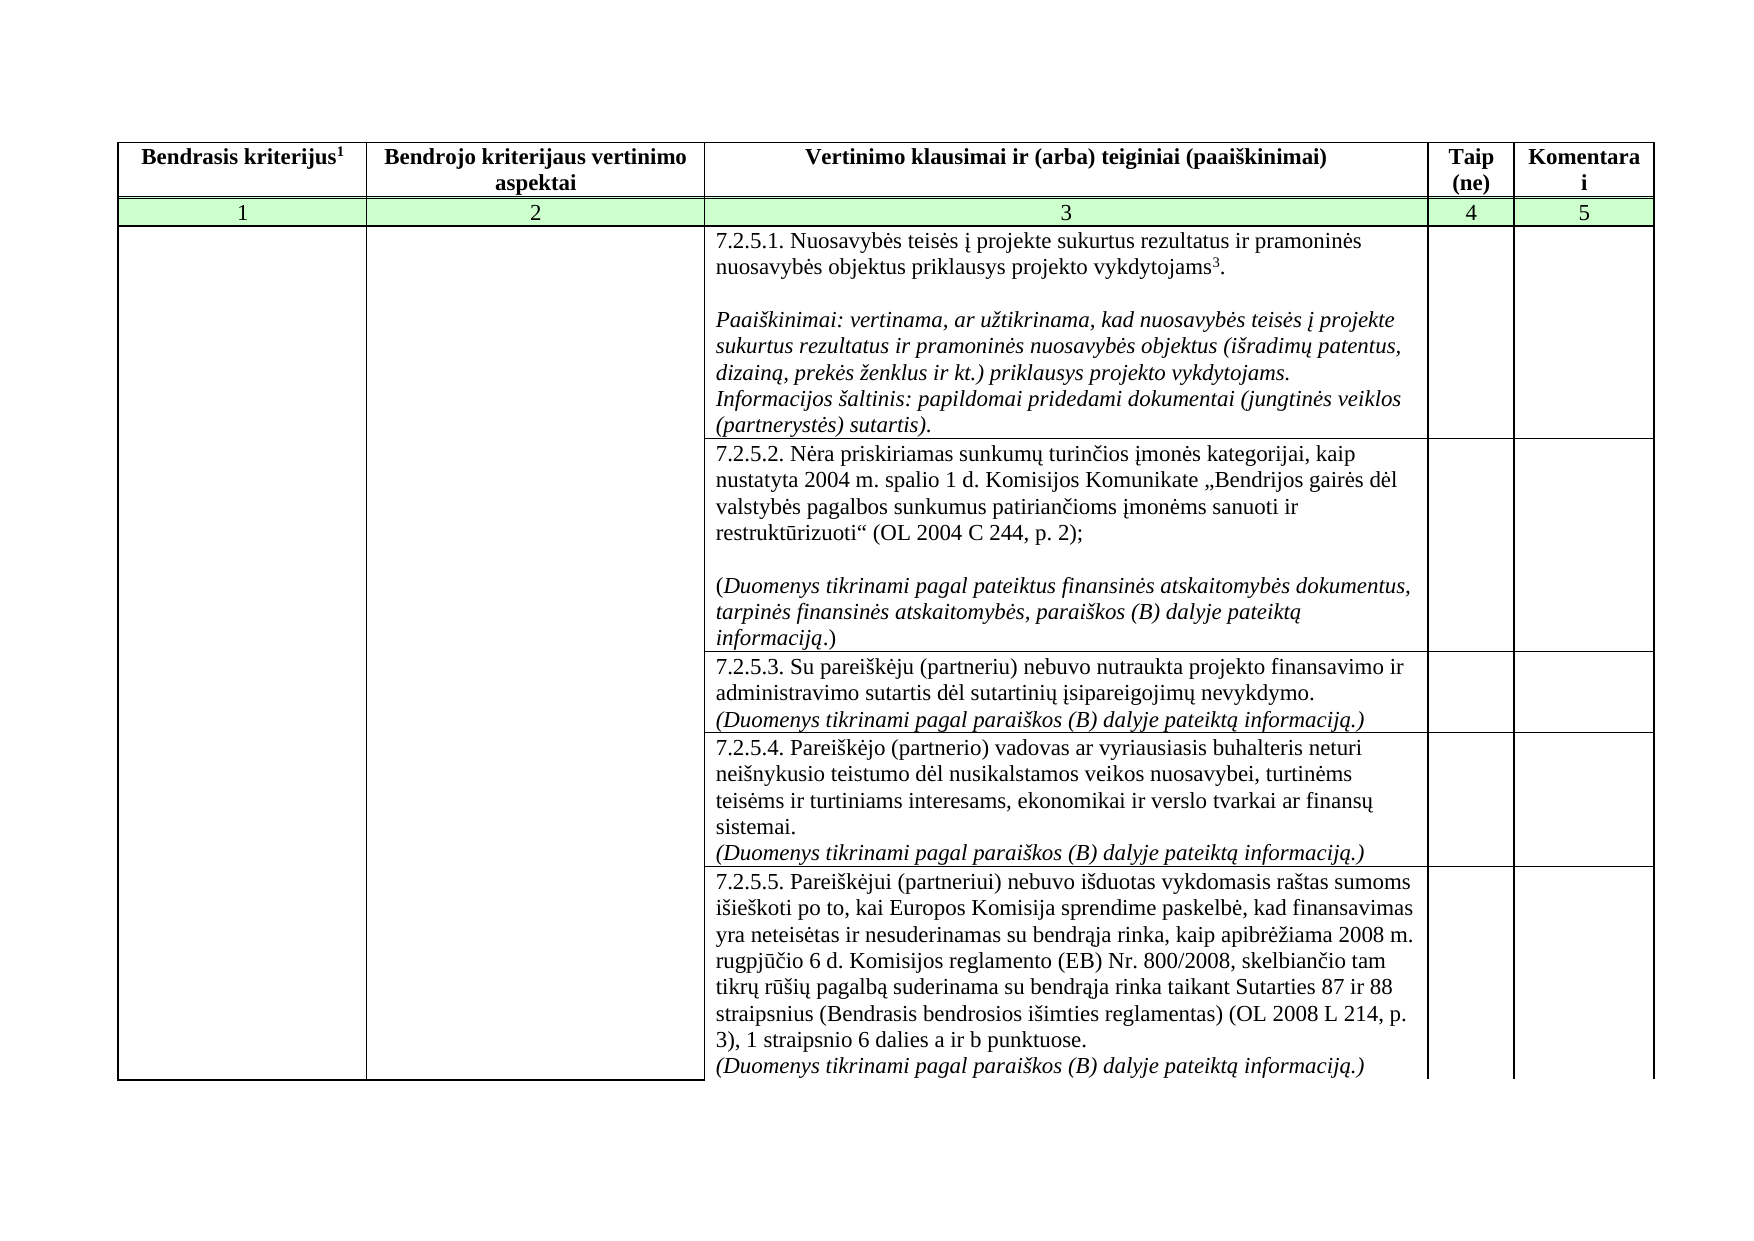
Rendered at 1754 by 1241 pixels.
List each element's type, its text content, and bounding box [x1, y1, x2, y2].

table_cell [367, 227, 704, 1079]
table_cell [1429, 227, 1513, 438]
table_cell [1515, 227, 1653, 438]
table_cell 7.2.5.4. Pareiškėjo (partnerio) vadovas ar vyriausiasis buhalteris neturi neišnykusio teistumo dėl nusikalstamos veikos nuosavybei, turtinėms teisėms ir turtiniams interesams, ekonomikai ir verslo tvarkai ar finansų sistemai. (Duomenys tikrinami pagal paraiškos (B) dalyje pateiktą informaciją.) [705, 733, 1427, 866]
table_cell 7.2.5.5. Pareiškėjui (partneriui) nebuvo išduotas vykdomasis raštas sumoms išieškoti po to, kai Europos Komisija sprendime paskelbė, kad finansavimas yra neteisėtas ir nesuderinamas su bendrąja rinka, kaip apibrėžiama 2008 m. rugpjūčio 6 d. Komisijos reglamento (EB) Nr. 800/2008, skelbiančio tam tikrų rūšių pagalbą suderinama su bendrąja rinka taikant Sutarties 87 ir 88 straipsnius (Bendrasis bendrosios išimties reglamentas) (OL 2008 L 214, p. 3), 1 straipsnio 6 dalies a ir b punktuose. (Duomenys tikrinami pagal paraiškos (B) dalyje pateiktą informaciją.) [705, 867, 1427, 1079]
table_cell 4 [1429, 199, 1513, 225]
table_cell [1429, 439, 1513, 651]
table_cell [1515, 733, 1653, 866]
table_header Bendrasis kriterijus1 [119, 143, 366, 196]
table_cell [1429, 867, 1513, 1079]
table_cell 1 [119, 199, 366, 225]
table_cell [1515, 652, 1653, 732]
table_cell 7.2.5.1. Nuosavybės teisės į projekte sukurtus rezultatus ir pramoninės nuosavybės objektus priklausys projekto vykdytojams3. Paaiškinimai: vertinama, ar užtikrinama, kad nuosavybės teisės į projekte sukurtus rezultatus ir pramoninės nuosavybės objektus (išradimų patentus, dizainą, prekės ženklus ir kt.) priklausys projekto vykdytojams. Informacijos šaltinis: papildomai pridedami dokumentai (jungtinės veiklos (partnerystės) sutartis). [705, 227, 1427, 438]
table_cell [1429, 652, 1513, 732]
table_cell [1515, 867, 1653, 1079]
table_cell 7.2.5.2. Nėra priskiriamas sunkumų turinčios įmonės kategorijai, kaip nustatyta 2004 m. spalio 1 d. Komisijos Komunikate „Bendrijos gairės dėl valstybės pagalbos sunkumus patiriančioms įmonėms sanuoti ir restruktūrizuoti“ (OL 2004 C 244, p. 2); (Duomenys tikrinami pagal pateiktus finansinės atskaitomybės dokumentus, tarpinės finansinės atskaitomybės, paraiškos (B) dalyje pateiktą informaciją.) [705, 439, 1427, 651]
table_cell [1429, 733, 1513, 866]
table_cell 3 [705, 199, 1427, 225]
table_cell [119, 227, 366, 1079]
table_header Taip (ne) [1429, 143, 1513, 196]
table_cell 7.2.5.3. Su pareiškėju (partneriu) nebuvo nutraukta projekto finansavimo ir administravimo sutartis dėl sutartinių įsipareigojimų nevykdymo. (Duomenys tikrinami pagal paraiškos (B) dalyje pateiktą informaciją.) [705, 652, 1427, 732]
table_cell 2 [367, 199, 704, 225]
table_cell [1515, 439, 1653, 651]
table_header Komentarai [1515, 143, 1653, 196]
table_header Bendrojo kriterijaus vertinimo aspektai [367, 143, 704, 196]
table_header Vertinimo klausimai ir (arba) teiginiai (paaiškinimai) [705, 143, 1427, 196]
table_cell 5 [1515, 199, 1653, 225]
